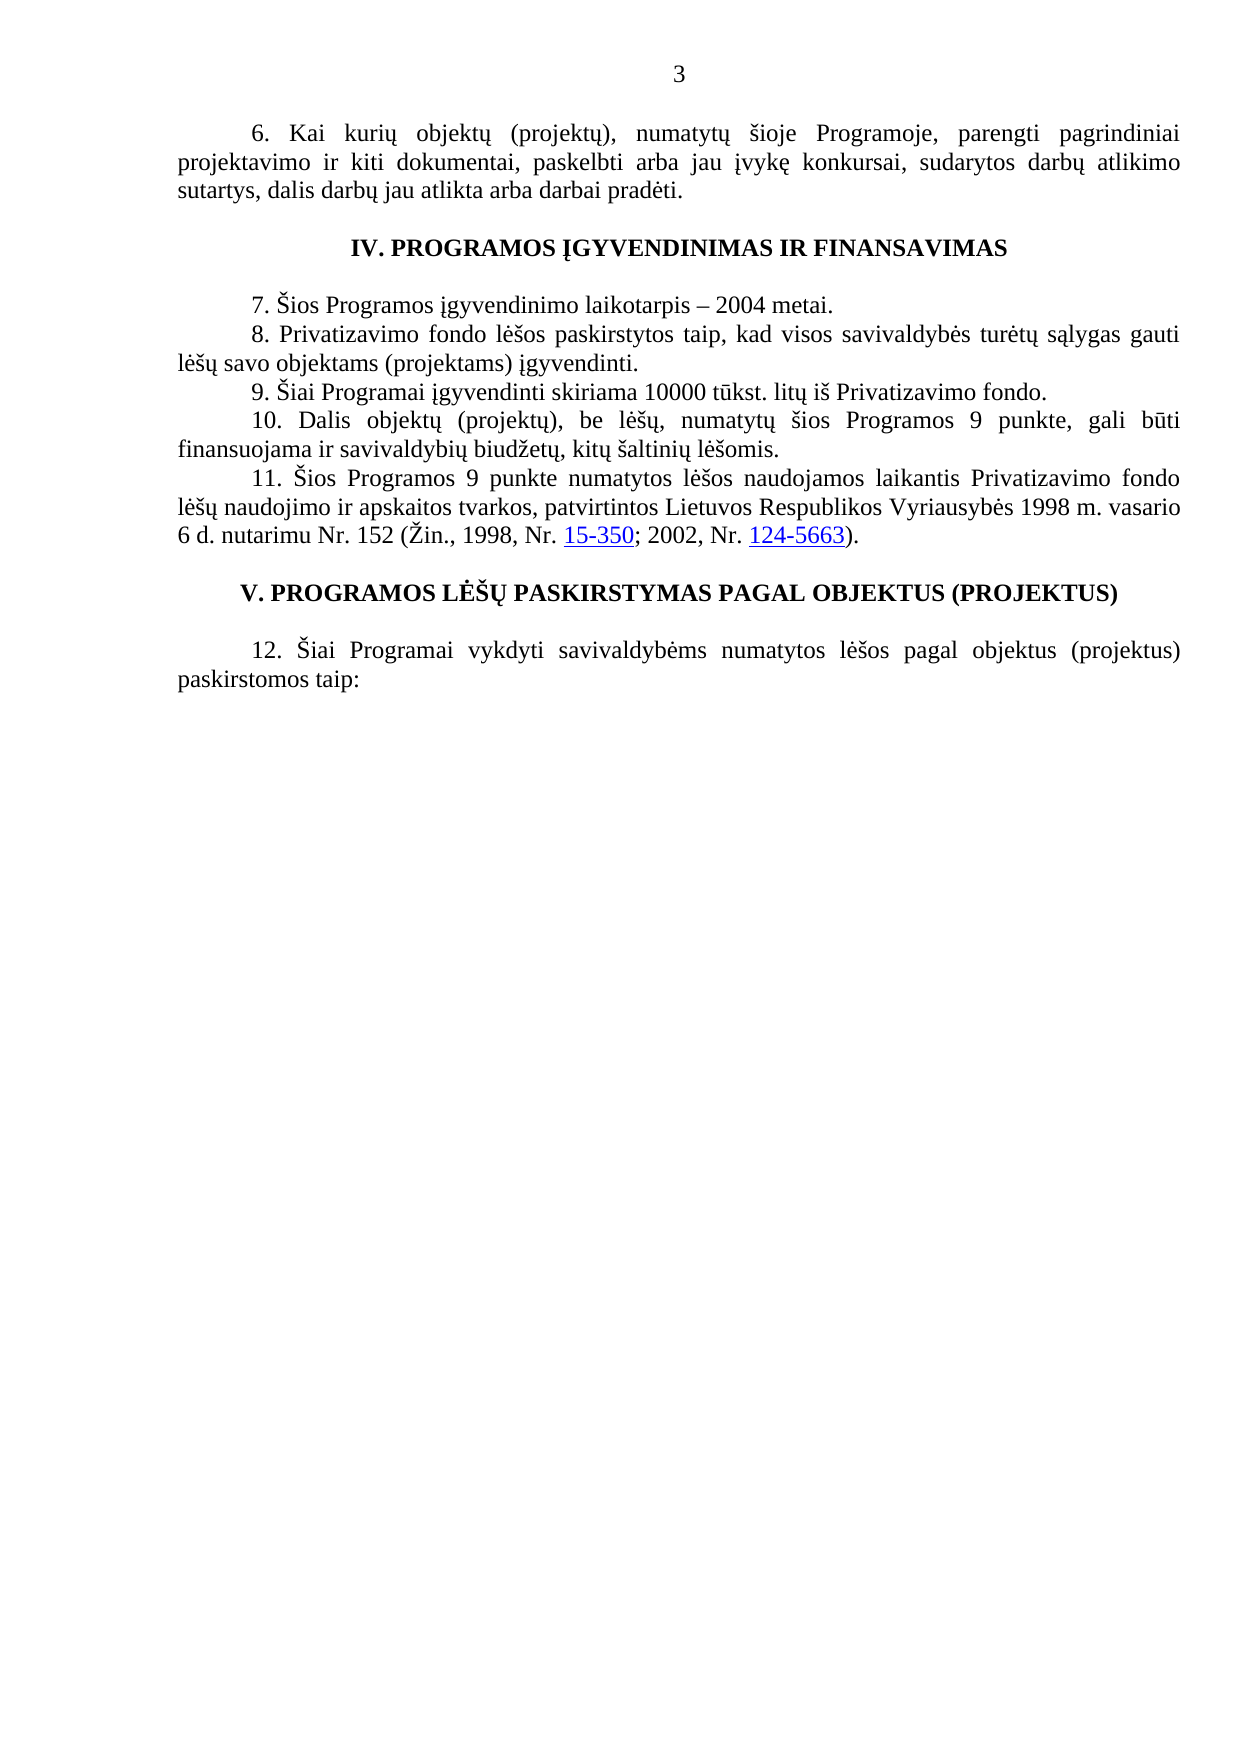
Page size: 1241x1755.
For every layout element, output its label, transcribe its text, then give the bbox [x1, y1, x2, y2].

text 8. Privatizavimo fondo lėšos paskirstytos taip, kad visos savivaldybės turėtų sąlygas gauti lėšų savo objektams (projektams) įgyvendinti. [177, 319, 1181, 377]
text IV. PROGRAMOS ĮGYVENDINIMAS IR FINANSAVIMAS [177, 233, 1181, 262]
text V. PROGRAMOS LĖŠŲ PASKIRSTYMAS PAGAL OBJEKTUS (PROJEKTUS) [177, 578, 1181, 607]
text 9. Šiai Programai įgyvendinti skiriama 10000 tūkst. litų iš Privatizavimo fondo. [177, 377, 1181, 406]
text 12. Šiai Programai vykdyti savivaldybėms numatytos lėšos pagal objektus (projektus) paskirstomos taip: [177, 636, 1181, 693]
text 11. Šios Programos 9 punkte numatytos lėšos naudojamos laikantis Privatizavimo fondo lėšų naudojimo ir apskaitos tvarkos, patvirtintos Lietuvos Respublikos Vyriausybės 1998 m. vasario 6 d. nutarimu Nr. 152 (Žin., 1998, Nr. 15-350; 2002, Nr. 124-5663). [177, 463, 1181, 549]
text 7. Šios Programos įgyvendinimo laikotarpis – 2004 metai. [177, 291, 1181, 319]
text 6. Kai kurių objektų (projektų), numatytų šioje Programoje, parengti pagrindiniai projektavimo ir kiti dokumentai, paskelbti arba jau įvykę konkursai, sudarytos darbų atlikimo sutartys, dalis darbų jau atlikta arba darbai pradėti. [177, 118, 1181, 204]
text 10. Dalis objektų (projektų), be lėšų, numatytų šios Programos 9 punkte, gali būti finansuojama ir savivaldybių biudžetų, kitų šaltinių lėšomis. [177, 406, 1181, 463]
